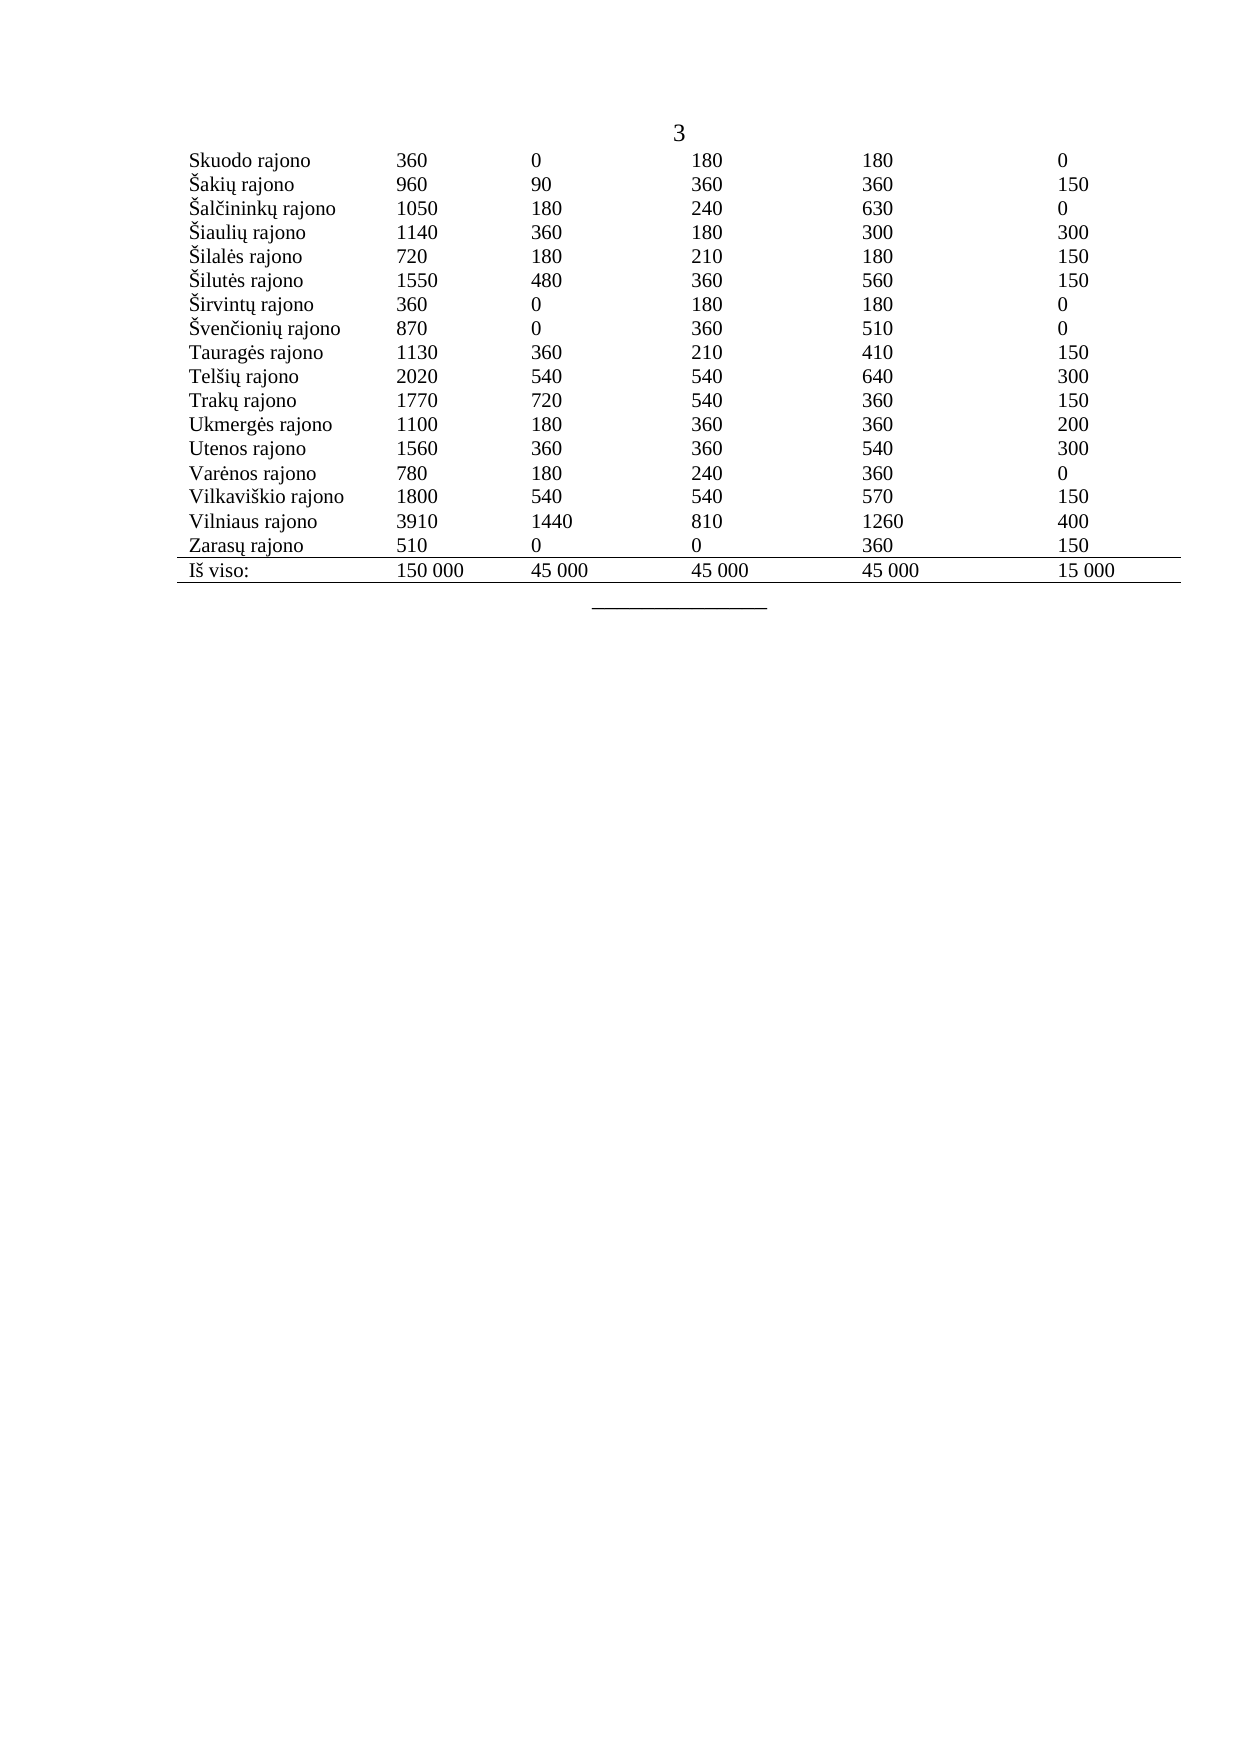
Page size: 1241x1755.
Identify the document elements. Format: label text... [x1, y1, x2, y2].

table_cell Iš viso: [177, 558, 385, 582]
table_cell 0 [1046, 316, 1181, 340]
table_cell 640 [851, 364, 1046, 388]
table_cell 360 [680, 316, 851, 340]
table_cell 150 [1046, 533, 1181, 557]
table_cell 810 [680, 509, 851, 533]
table_cell 210 [680, 340, 851, 364]
table_cell 510 [851, 316, 1046, 340]
table_cell Vilniaus rajono [177, 509, 385, 533]
table_cell 1050 [385, 196, 519, 220]
table_cell 510 [385, 533, 519, 557]
table_cell 360 [520, 436, 680, 460]
table_cell 360 [851, 172, 1046, 196]
table_cell 300 [1046, 436, 1181, 460]
table_cell 45 000 [520, 558, 680, 582]
table_cell 540 [851, 436, 1046, 460]
table_cell 360 [680, 412, 851, 436]
table_cell 0 [1046, 196, 1181, 220]
table_cell 1260 [851, 509, 1046, 533]
table_cell 540 [520, 364, 680, 388]
table_cell 720 [520, 388, 680, 412]
table_cell Varėnos rajono [177, 460, 385, 484]
table_cell 360 [385, 292, 519, 316]
table_cell 1130 [385, 340, 519, 364]
table_cell 360 [520, 340, 680, 364]
table_cell 3910 [385, 509, 519, 533]
table_cell 780 [385, 460, 519, 484]
table_cell 0 [1046, 148, 1181, 172]
table_cell Šakių rajono [177, 172, 385, 196]
table_cell 150 [1046, 340, 1181, 364]
table_cell 150 [1046, 172, 1181, 196]
table_cell 300 [1046, 364, 1181, 388]
table_cell Ukmergės rajono [177, 412, 385, 436]
table_cell Šilutės rajono [177, 268, 385, 292]
table_cell 360 [520, 220, 680, 244]
table_cell 540 [680, 388, 851, 412]
table_cell 180 [680, 148, 851, 172]
table_cell Švenčionių rajono [177, 316, 385, 340]
table_cell 180 [520, 196, 680, 220]
table_cell 0 [520, 316, 680, 340]
table_cell Telšių rajono [177, 364, 385, 388]
table_cell 410 [851, 340, 1046, 364]
table_cell 2020 [385, 364, 519, 388]
table_cell 1440 [520, 509, 680, 533]
table_cell 1100 [385, 412, 519, 436]
table_cell 400 [1046, 509, 1181, 533]
table_cell 0 [520, 292, 680, 316]
table_cell 90 [520, 172, 680, 196]
table_cell 0 [520, 148, 680, 172]
table_cell 560 [851, 268, 1046, 292]
table_cell 0 [680, 533, 851, 557]
table_cell 360 [851, 412, 1046, 436]
table_cell 150 [1046, 244, 1181, 268]
table_cell Šilalės rajono [177, 244, 385, 268]
table_cell 180 [520, 460, 680, 484]
table_cell 360 [851, 533, 1046, 557]
table_cell 360 [680, 436, 851, 460]
table_cell 0 [1046, 292, 1181, 316]
table_cell Utenos rajono [177, 436, 385, 460]
table_cell 1550 [385, 268, 519, 292]
table_cell 300 [851, 220, 1046, 244]
table_cell 15 000 [1046, 558, 1181, 582]
table_cell Tauragės rajono [177, 340, 385, 364]
table_cell 480 [520, 268, 680, 292]
table_cell 240 [680, 460, 851, 484]
table_cell 180 [851, 292, 1046, 316]
table_cell 360 [385, 148, 519, 172]
table_cell Trakų rajono [177, 388, 385, 412]
table_cell 45 000 [851, 558, 1046, 582]
table_cell Šalčininkų rajono [177, 196, 385, 220]
table_cell 360 [680, 172, 851, 196]
table_cell 1560 [385, 436, 519, 460]
table_cell 0 [520, 533, 680, 557]
table_cell 180 [680, 292, 851, 316]
table_cell 150 [1046, 388, 1181, 412]
table_cell 150 [1046, 485, 1181, 508]
table_cell 180 [520, 412, 680, 436]
table_cell 630 [851, 196, 1046, 220]
table_cell Vilkaviškio rajono [177, 485, 385, 508]
text ______________ [177, 583, 1181, 612]
table_cell 360 [851, 388, 1046, 412]
table_cell 200 [1046, 412, 1181, 436]
table_cell 1800 [385, 485, 519, 508]
table_cell 45 000 [680, 558, 851, 582]
table_cell 540 [520, 485, 680, 508]
table_cell 180 [520, 244, 680, 268]
table_cell 210 [680, 244, 851, 268]
table_cell Skuodo rajono [177, 148, 385, 172]
table_cell 180 [680, 220, 851, 244]
table_cell 360 [680, 268, 851, 292]
table_cell Širvintų rajono [177, 292, 385, 316]
table_cell 300 [1046, 220, 1181, 244]
table_cell 150 000 [385, 558, 519, 582]
table_cell 150 [1046, 268, 1181, 292]
table_cell 0 [1046, 460, 1181, 484]
table_cell 240 [680, 196, 851, 220]
table_cell 960 [385, 172, 519, 196]
table_cell 570 [851, 485, 1046, 508]
table_cell 1770 [385, 388, 519, 412]
table_cell 180 [851, 244, 1046, 268]
table_cell Šiaulių rajono [177, 220, 385, 244]
table_cell Zarasų rajono [177, 533, 385, 557]
table_cell 360 [851, 460, 1046, 484]
table_cell 540 [680, 364, 851, 388]
table_cell 540 [680, 485, 851, 508]
table_cell 870 [385, 316, 519, 340]
table_cell 720 [385, 244, 519, 268]
table_cell 180 [851, 148, 1046, 172]
table_cell 1140 [385, 220, 519, 244]
